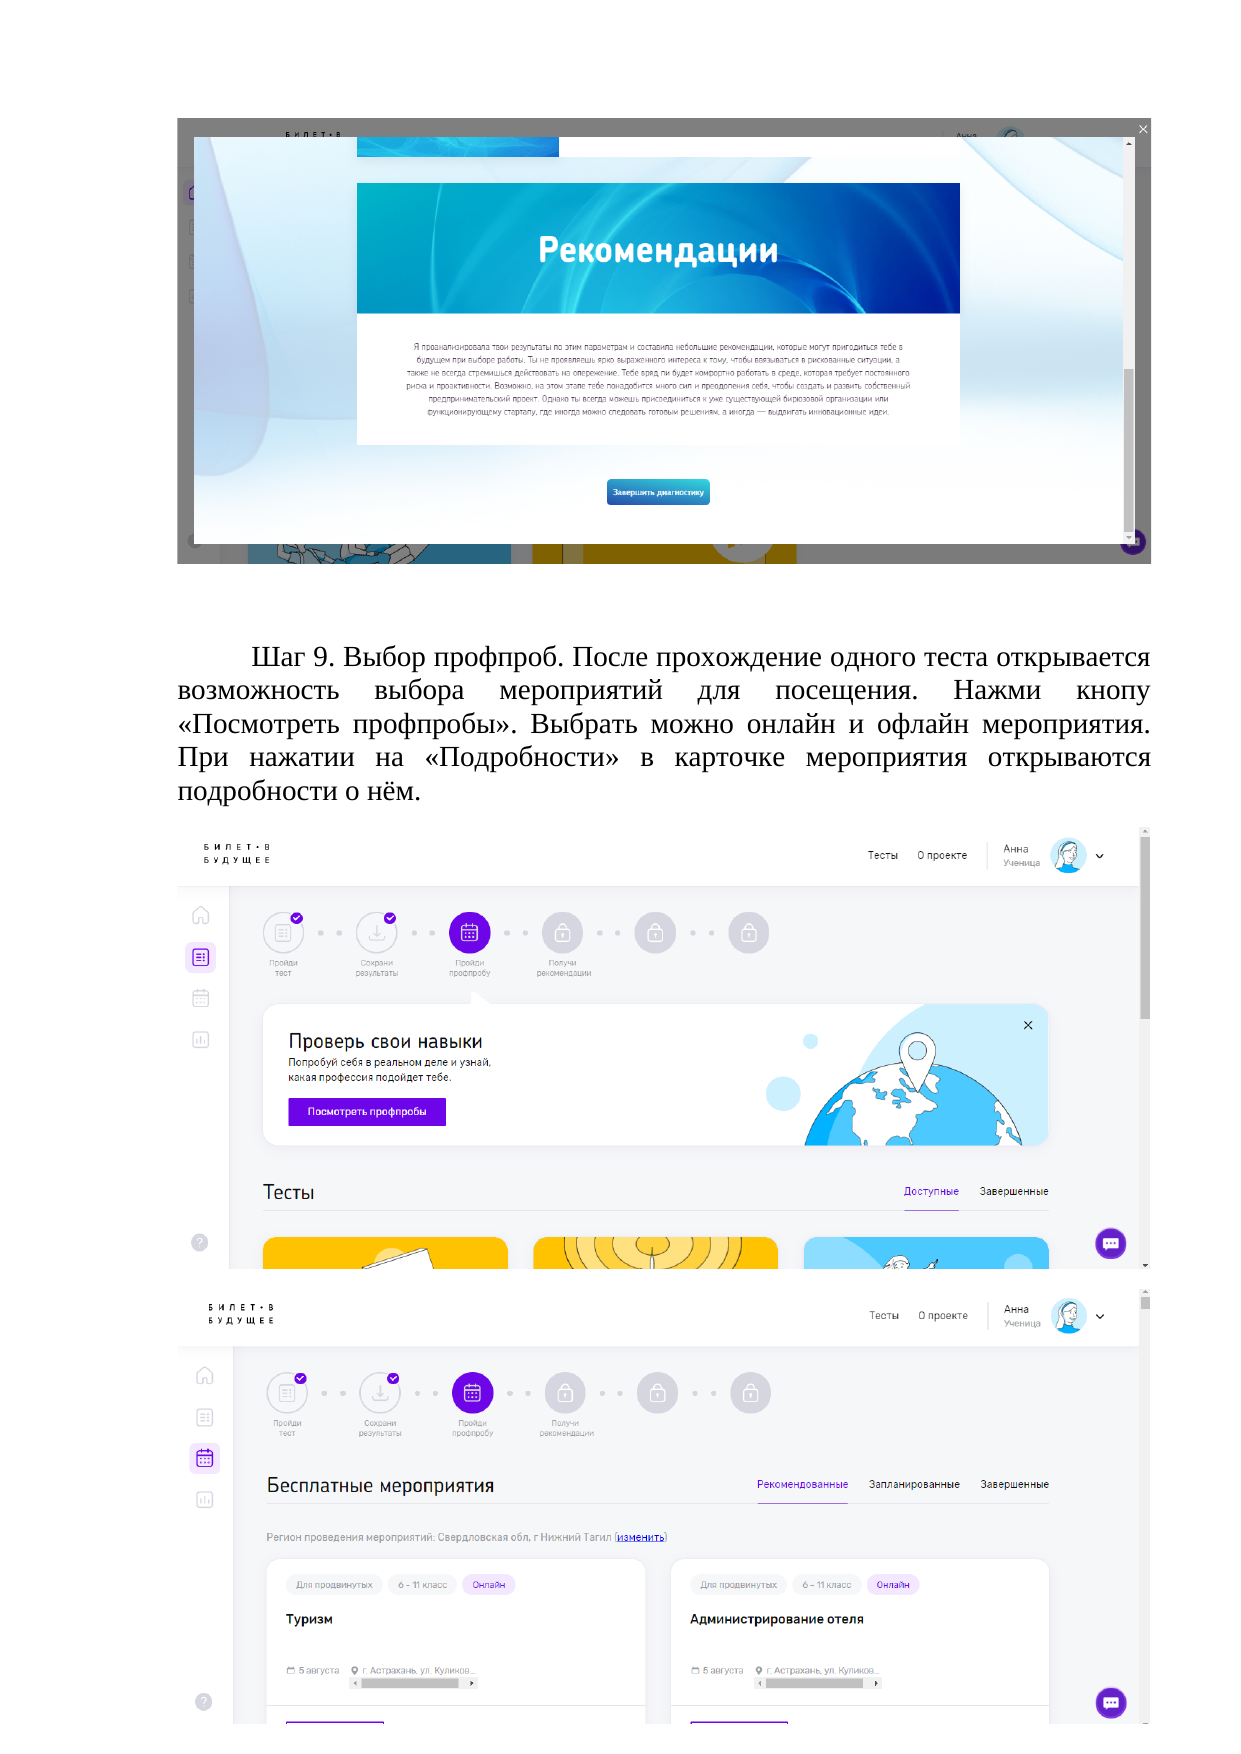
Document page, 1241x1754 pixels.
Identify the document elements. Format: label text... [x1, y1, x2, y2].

text Шаг 9. Выбор профпроб. После прохождение одного теста открывается возможность выбора мероприятий для посещения. Нажми кнопу «Посмотреть профпробы». Выбрать можно онлайн и офлайн мероприятия. При нажатии на «Подробности» в карточке мероприятия открываются подробности о нём. [177, 639, 1152, 807]
